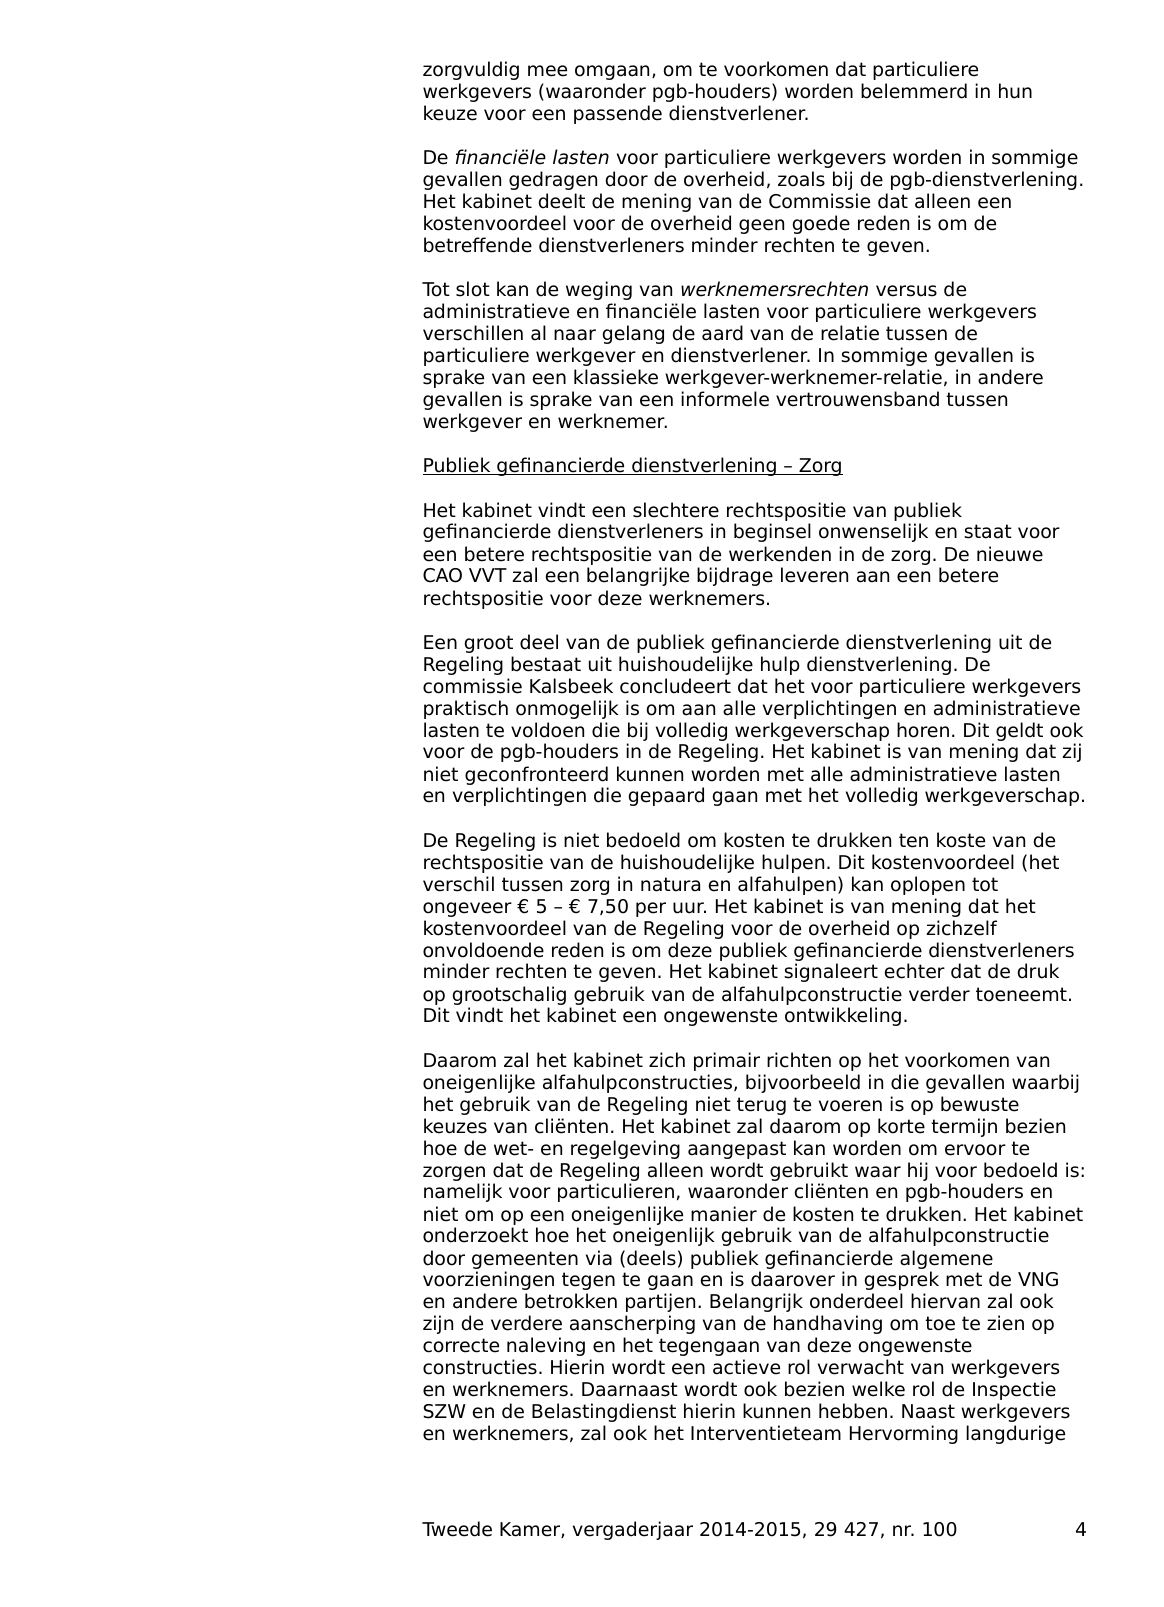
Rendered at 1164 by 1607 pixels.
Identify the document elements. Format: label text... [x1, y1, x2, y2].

text Tot slot kan de weging van werknemersrechten versus de administratieve en financiële lasten voor particuliere werkgevers verschillen al naar gelang de aard van de relatie tussen de particuliere werkgever en dienstverlener. In sommige gevallen is sprake van een klassieke werkgever-werknemer-relatie, in andere gevallen is sprake van een informele vertrouwensband tussen werkgever en werknemer. [422, 279, 1087, 433]
text De financiële lasten voor particuliere werkgevers worden in sommige gevallen gedragen door de overheid, zoals bij de pgb-dienstverlening. Het kabinet deelt de mening van de Commissie dat alleen een kostenvoordeel voor de overheid geen goede reden is om de betreffende dienstverleners minder rechten te geven. [422, 147, 1087, 257]
text Een groot deel van de publiek gefinancierde dienstverlening uit de Regeling bestaat uit huishoudelijke hulp dienstverlening. De commissie Kalsbeek concludeert dat het voor particuliere werkgevers praktisch onmogelijk is om aan alle verplichtingen en administratieve lasten te voldoen die bij volledig werkgeverschap horen. Dit geldt ook voor de pgb-houders in de Regeling. Het kabinet is van mening dat zij niet geconfronteerd kunnen worden met alle administratieve lasten en verplichtingen die gepaard gaan met het volledig werkgeverschap. [422, 632, 1087, 807]
text De Regeling is niet bedoeld om kosten te drukken ten koste van de rechtspositie van de huishoudelijke hulpen. Dit kostenvoordeel (het verschil tussen zorg in natura en alfahulpen) kan oplopen tot ongeveer € 5 – € 7,50 per uur. Het kabinet is van mening dat het kostenvoordeel van de Regeling voor de overheid op zichzelf onvoldoende reden is om deze publiek gefinancierde dienstverleners minder rechten te geven. Het kabinet signaleert echter dat de druk op grootschalig gebruik van de alfahulpconstructie verder toeneemt. Dit vindt het kabinet een ongewenste ontwikkeling. [422, 829, 1087, 1027]
subtitle Publiek gefinancierde dienstverlening – Zorg [422, 455, 1087, 477]
text Het kabinet vindt een slechtere rechtspositie van publiek gefinancierde dienstverleners in beginsel onwenselijk en staat voor een betere rechtspositie van de werkenden in de zorg. De nieuwe CAO VVT zal een belangrijke bijdrage leveren aan een betere rechtspositie voor deze werknemers. [422, 499, 1087, 609]
text Daarom zal het kabinet zich primair richten op het voorkomen van oneigenlijke alfahulpconstructies, bijvoorbeeld in die gevallen waarbij het gebruik van de Regeling niet terug te voeren is op bewuste keuzes van cliënten. Het kabinet zal daarom op korte termijn bezien hoe de wet- en regelgeving aangepast kan worden om ervoor te zorgen dat de Regeling alleen wordt gebruikt waar hij voor bedoeld is: namelijk voor particulieren, waaronder cliënten en pgb-houders en niet om op een oneigenlijke manier de kosten te drukken. Het kabinet onderzoekt hoe het oneigenlijk gebruik van de alfahulpconstructie door gemeenten via (deels) publiek gefinancierde algemene voorzieningen tegen te gaan en is daarover in gesprek met de VNG en andere betrokken partijen. Belangrijk onderdeel hiervan zal ook zijn de verdere aanscherping van de handhaving om toe te zien op correcte naleving en het tegengaan van deze ongewenste constructies. Hierin wordt een actieve rol verwacht van werkgevers en werknemers. Daarnaast wordt ook bezien welke rol de Inspectie SZW en de Belastingdienst hierin kunnen hebben. Naast werkgevers en werknemers, zal ook het Interventieteam Hervorming langdurige [422, 1049, 1087, 1445]
text zorgvuldig mee omgaan, om te voorkomen dat particuliere werkgevers (waaronder pgb-houders) worden belemmerd in hun keuze voor een passende dienstverlener. [422, 59, 1087, 125]
